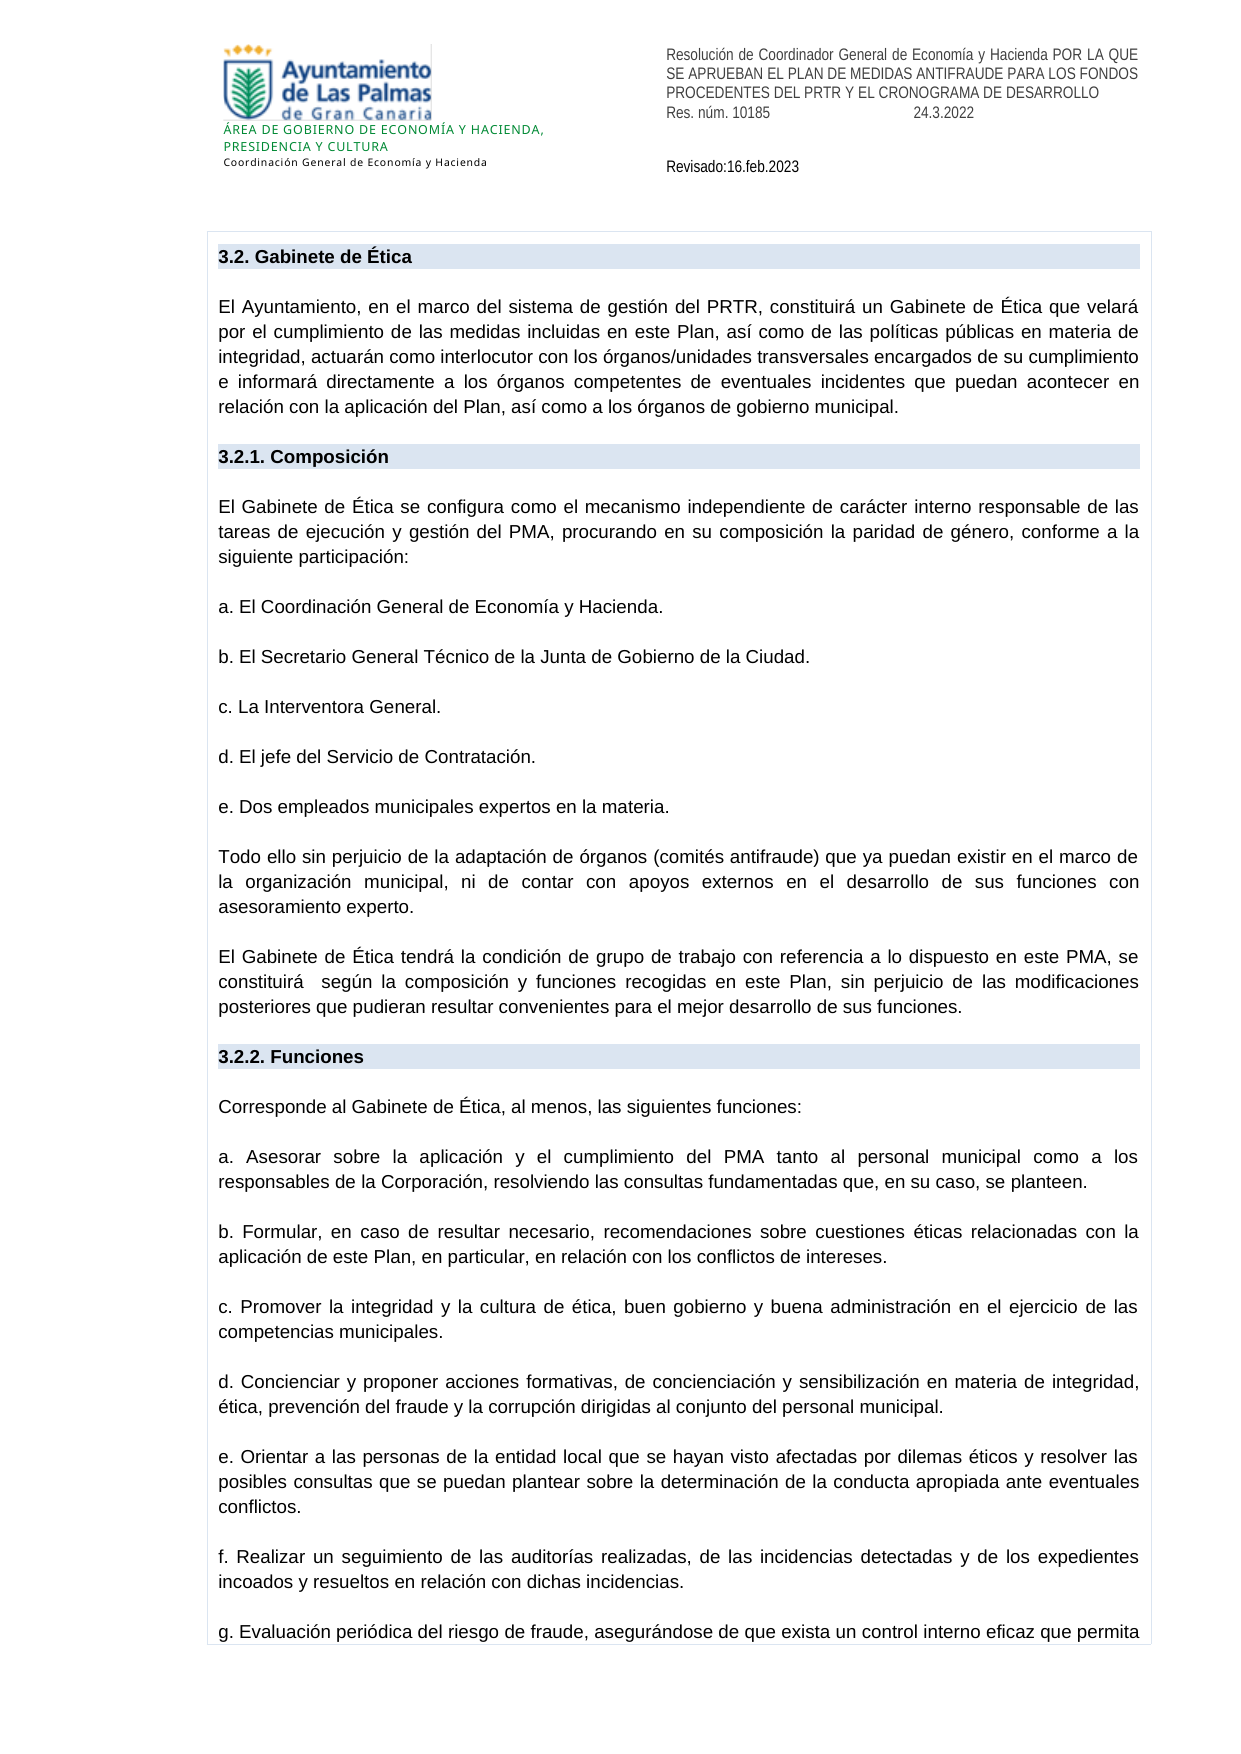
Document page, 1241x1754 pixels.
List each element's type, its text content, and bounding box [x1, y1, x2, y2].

table_header 3.2. Gabinete de Ética El Ayuntamiento, en el marco del sistema de gestión del PRTR, constituirá un Gabinete de Ética que velará por el cumplimiento de las medidas incluidas en este Plan, así como de las políticas públicas en materia de integridad, actuarán como interlocutor con los órganos/unidades transversales encargados de su cumplimiento e informará directamente a los órganos competentes de eventuales incidentes que puedan acontecer en relación con la aplicación del Plan, así como a los órganos de gobierno municipal. 3.2.1. Composición El Gabinete de Ética se configura como el mecanismo independiente de carácter interno responsable de las tareas de ejecución y gestión del PMA, procurando en su composición la paridad de género, conforme a la siguiente participación: a. El Coordinación General de Economía y Hacienda. b. El Secretario General Técnico de la Junta de Gobierno de la Ciudad. c. La Interventora General. d. El jefe del Servicio de Contratación. e. Dos empleados municipales expertos en la materia. Todo ello sin perjuicio de la adaptación de órganos (comités antifraude) que ya puedan existir en el marco de la organización municipal, ni de contar con apoyos externos en el desarrollo de sus funciones con asesoramiento experto. El Gabinete de Ética tendrá la condición de grupo de trabajo con referencia a lo dispuesto en este PMA, se constituirá según la composición y funciones recogidas en este Plan, sin perjuicio de las modificaciones posteriores que pudieran resultar convenientes para el mejor desarrollo de sus funciones. 3.2.2. Funciones Corresponde al Gabinete de Ética, al menos, las siguientes funciones: a. Asesorar sobre la aplicación y el cumplimiento del PMA tanto al personal municipal como a los responsables de la Corporación, resolviendo las consultas fundamentadas que, en su caso, se planteen. b. Formular, en caso de resultar necesario, recomendaciones sobre cuestiones éticas relacionadas con la aplicación de este Plan, en particular, en relación con los conflictos de intereses. c. Promover la integridad y la cultura de ética, buen gobierno y buena administración en el ejercicio de las competencias municipales. d. Concienciar y proponer acciones formativas, de concienciación y sensibilización en materia de integridad, ética, prevención del fraude y la corrupción dirigidas al conjunto del personal municipal. e. Orientar a las personas de la entidad local que se hayan visto afectadas por dilemas éticos y resolver las posibles consultas que se puedan plantear sobre la determinación de la conducta apropiada ante eventuales conflictos. f. Realizar un seguimiento de las auditorías realizadas, de las incidencias detectadas y de los expedientes incoados y resueltos en relación con dichas incidencias. g. Evaluación periódica del riesgo de fraude, asegurándose de que exista un control interno eficaz que permita [208, 232, 1151, 1644]
